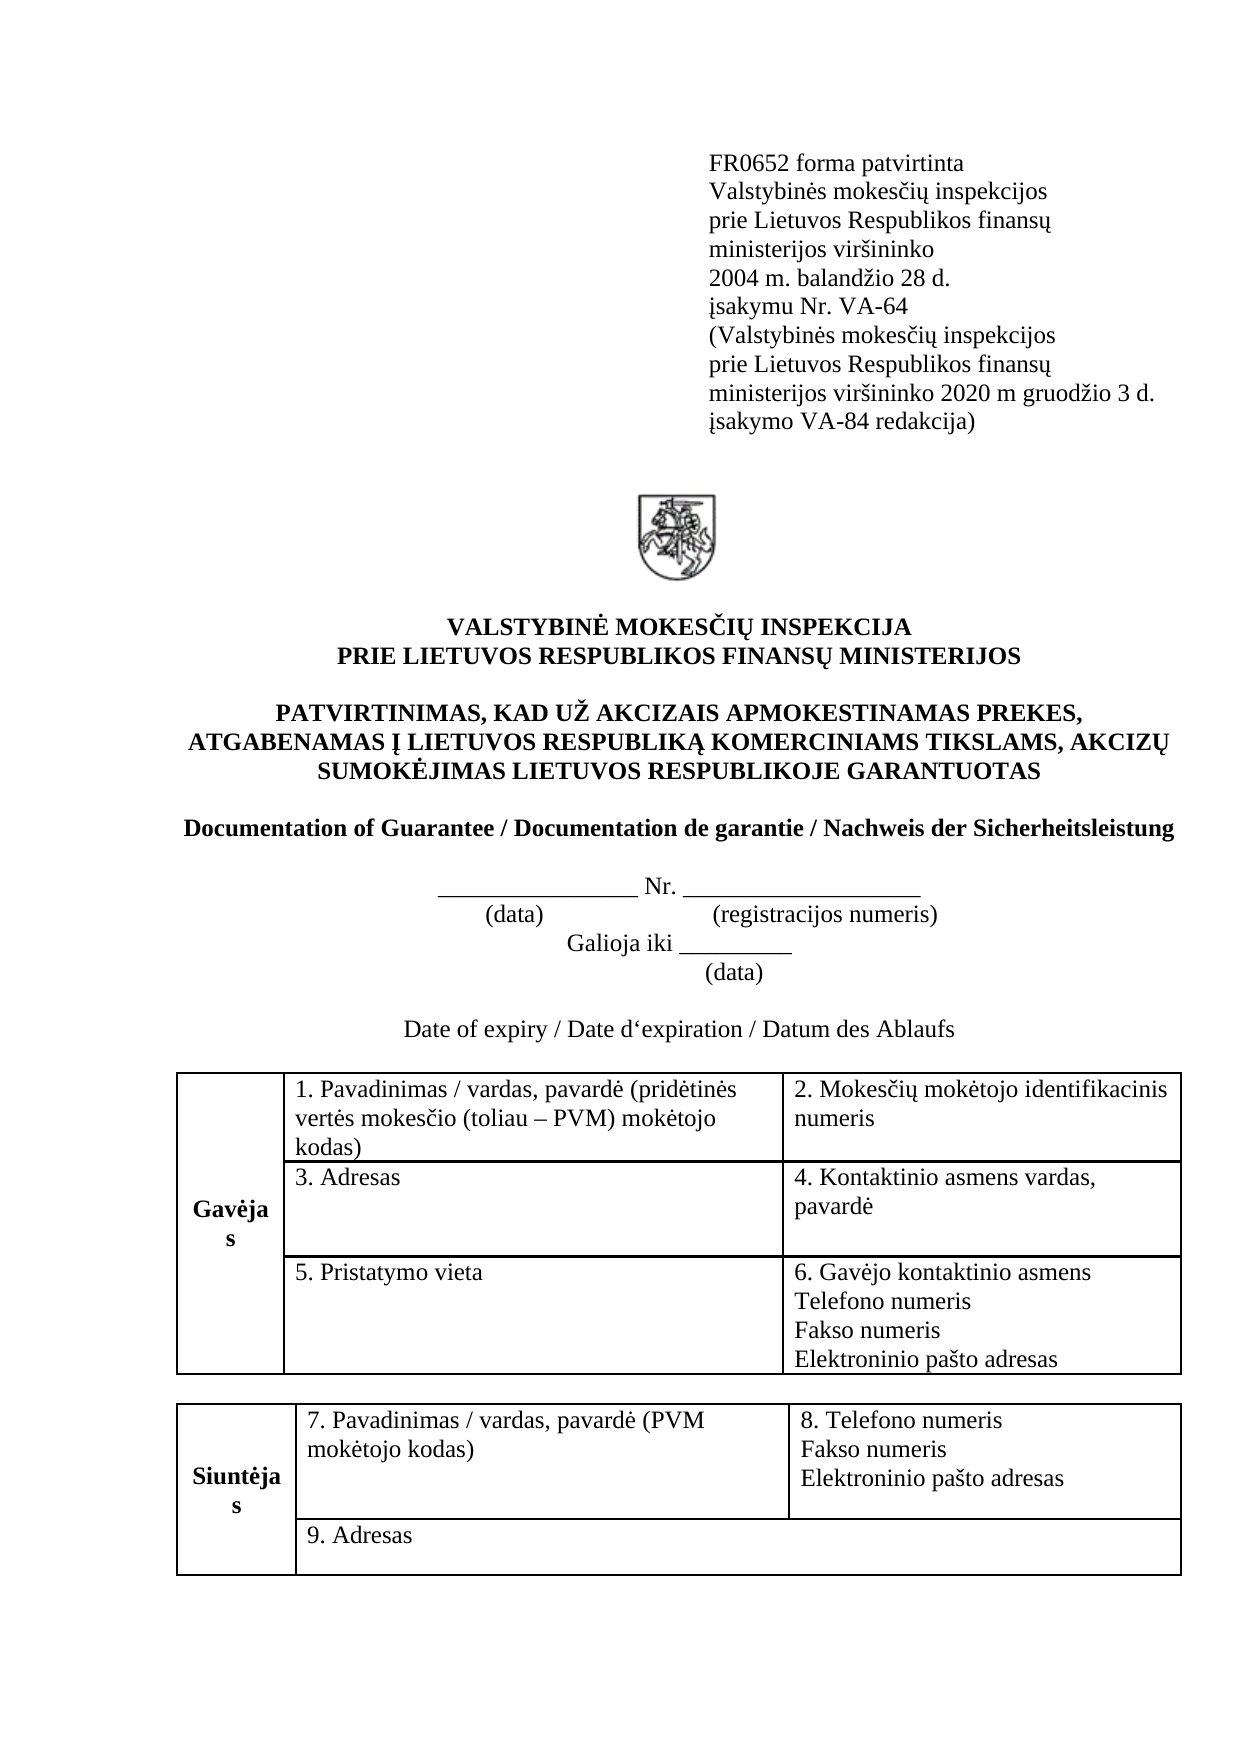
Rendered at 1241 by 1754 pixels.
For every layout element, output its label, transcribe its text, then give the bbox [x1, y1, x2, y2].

text Documentation of Guarantee / Documentation de garantie / Nachweis der Sicherheitsleistung [177, 813, 1181, 842]
text VALSTYBINĖ MOKESČIŲ INSPEKCIJA [177, 612, 1181, 641]
text ministerijos viršininko [709, 234, 1181, 263]
text prie Lietuvos Respublikos finansų [709, 349, 1181, 378]
text (data) (registracijos numeris) [177, 899, 1181, 928]
text Valstybinės mokesčių inspekcijos [709, 176, 1181, 205]
text PRIE LIETUVOS RESPUBLIKOS FINANSŲ MINISTERIJOS [177, 641, 1181, 669]
table_header 7. Pavadinimas / vardas, pavardė (PVM mokėtojo kodas) [297, 1405, 788, 1518]
table_cell 6. Gavėjo kontaktinio asmens Telefono numeris Fakso numeris Elektroninio pašto adresas [784, 1258, 1180, 1372]
text 2004 m. balandžio 28 d. [709, 263, 1181, 291]
text (Valstybinės mokesčių inspekcijos [709, 320, 1181, 349]
table_header 8. Telefono numeris Fakso numeris Elektroninio pašto adresas [790, 1405, 1180, 1518]
text prie Lietuvos Respublikos finansų [709, 205, 1181, 234]
text įsakymo VA-84 redakcija) [709, 406, 1181, 435]
table_cell 5. Pristatymo vieta [285, 1258, 782, 1372]
text Date of expiry / Date d‘expiration / Datum des Ablaufs [177, 1014, 1181, 1043]
table_header 2. Mokesčių mokėtojo identifikacinis numeris [784, 1074, 1180, 1160]
table_cell 3. Adresas [285, 1163, 782, 1255]
text ministerijos viršininko 2020 m gruodžio 3 d. [709, 378, 1181, 406]
table_header 1. Pavadinimas / vardas, pavardė (pridėtinės vertės mokesčio (toliau – PVM) mokėtojo kodas) [285, 1074, 782, 1160]
table_cell 4. Kontaktinio asmens vardas, pavardė [784, 1163, 1180, 1255]
table_header Siuntėjas [178, 1405, 295, 1574]
text (data) [177, 957, 1181, 986]
text PATVIRTINIMAS, KAD UŽ AKCIZAIS APMOKESTINAMAS PREKES, ATGABENAMAS Į LIETUVOS RESPUBLIKĄ KOMERCINIAMS TIKSLAMS, AKCIZŲ SUMOKĖJIMAS LIETUVOS RESPUBLIKOJE GARANTUOTAS [177, 698, 1181, 784]
text Galioja iki _________ [177, 928, 1181, 957]
text įsakymu Nr. VA-64 [709, 291, 1181, 320]
table_header Gavėjas [178, 1074, 283, 1372]
table_cell 9. Adresas [297, 1520, 1180, 1574]
text ________________ Nr. ___________________ [177, 871, 1181, 899]
text FR0652 forma patvirtinta [709, 148, 1181, 176]
